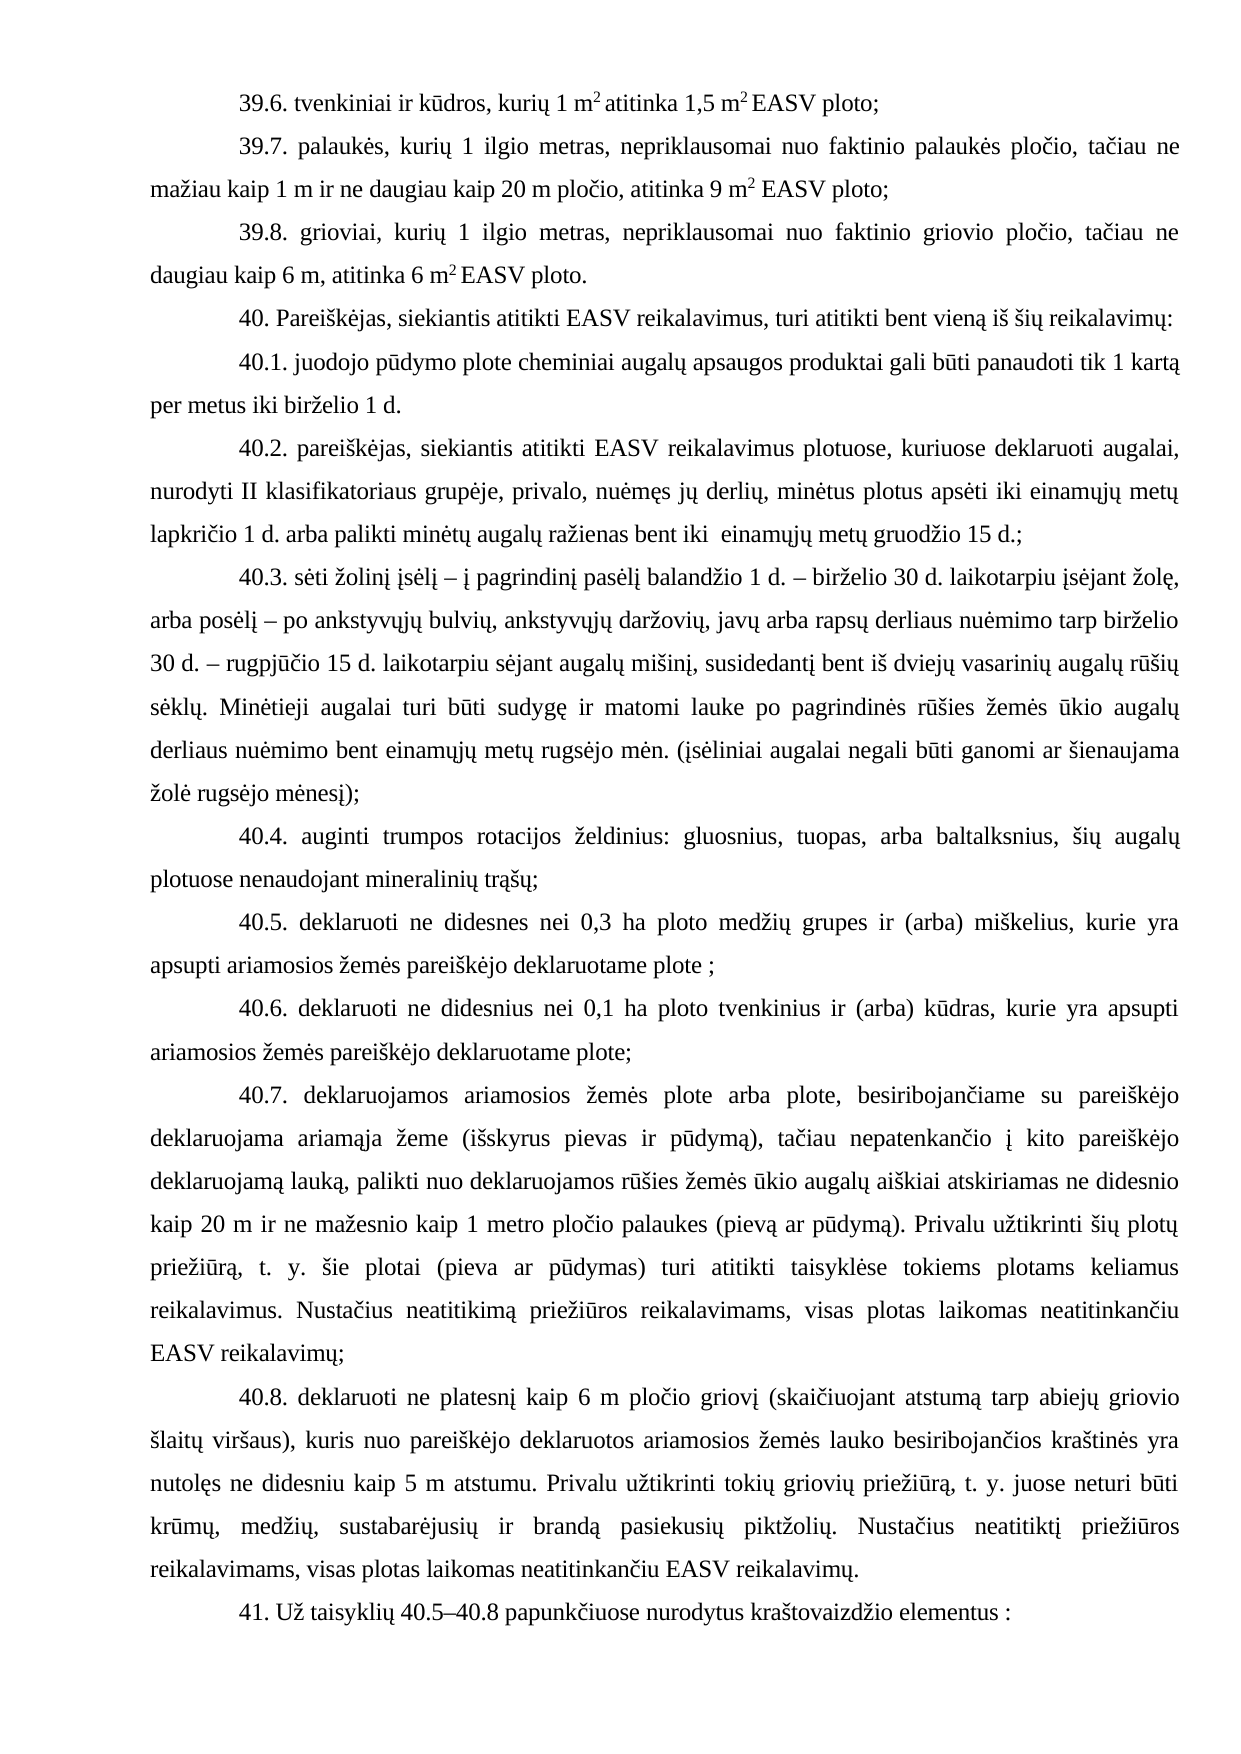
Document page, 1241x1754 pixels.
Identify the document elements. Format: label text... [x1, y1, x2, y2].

text 41. Už taisyklių 40.5–40.8 papunkčiuose nurodytus kraštovaizdžio elementus : [150, 1597, 1180, 1626]
text 40.3. sėti žolinį įsėlį – į pagrindinį pasėlį balandžio 1 d. – birželio 30 d. laikotarpiu įsėjant žolę, arba posėlį – po ankstyvųjų bulvių, ankstyvųjų daržovių, javų arba rapsų derliaus nuėmimo tarp birželio 30 d. – rugpjūčio 15 d. laikotarpiu sėjant augalų mišinį, susidedantį bent iš dviejų vasarinių augalų rūšių sėklų. Minėtieji augalai turi būti sudygę ir matomi lauke po pagrindinės rūšies žemės ūkio augalų derliaus nuėmimo bent einamųjų metų rugsėjo mėn. (įsėliniai augalai negali būti ganomi ar šienaujama žolė rugsėjo mėnesį); [150, 562, 1180, 807]
text 40.6. deklaruoti ne didesnius nei 0,1 ha ploto tvenkinius ir (arba) kūdras, kurie yra apsupti ariamosios žemės pareiškėjo deklaruotame plote; [150, 993, 1180, 1065]
text 40.7. deklaruojamos ariamosios žemės plote arba plote, besiribojančiame su pareiškėjo deklaruojama ariamąja žeme (išskyrus pievas ir pūdymą), tačiau nepatenkančio į kito pareiškėjo deklaruojamą lauką, palikti nuo deklaruojamos rūšies žemės ūkio augalų aiškiai atskiriamas ne didesnio kaip 20 m ir ne mažesnio kaip 1 metro pločio palaukes (pievą ar pūdymą). Privalu užtikrinti šių plotų priežiūrą, t. y. šie plotai (pieva ar pūdymas) turi atitikti taisyklėse tokiems plotams keliamus reikalavimus. Nustačius neatitikimą priežiūros reikalavimams, visas plotas laikomas neatitinkančiu EASV reikalavimų; [150, 1080, 1180, 1367]
text 40.4. auginti trumpos rotacijos želdinius: gluosnius, tuopas, arba baltalksnius, šių augalų plotuose nenaudojant mineralinių trąšų; [150, 821, 1180, 893]
text 40.8. deklaruoti ne platesnį kaip 6 m pločio griovį (skaičiuojant atstumą tarp abiejų griovio šlaitų viršaus), kuris nuo pareiškėjo deklaruotos ariamosios žemės lauko besiribojančios kraštinės yra nutolęs ne didesniu kaip 5 m atstumu. Privalu užtikrinti tokių griovių priežiūrą, t. y. juose neturi būti krūmų, medžių, sustabarėjusių ir brandą pasiekusių piktžolių. Nustačius neatitiktį priežiūros reikalavimams, visas plotas laikomas neatitinkančiu EASV reikalavimų. [150, 1382, 1180, 1583]
text 40.2. pareiškėjas, siekiantis atitikti EASV reikalavimus plotuose, kuriuose deklaruoti augalai, nurodyti II klasifikatoriaus grupėje, privalo, nuėmęs jų derlių, minėtus plotus apsėti iki einamųjų metų lapkričio 1 d. arba palikti minėtų augalų ražienas bent iki einamųjų metų gruodžio 15 d.; [150, 433, 1180, 548]
text 40.5. deklaruoti ne didesnes nei 0,3 ha ploto medžių grupes ir (arba) miškelius, kurie yra apsupti ariamosios žemės pareiškėjo deklaruotame plote ; [150, 907, 1180, 979]
text 40.1. juodojo pūdymo plote cheminiai augalų apsaugos produktai gali būti panaudoti tik 1 kartą per metus iki birželio 1 d. [150, 347, 1180, 418]
text 40. Pareiškėjas, siekiantis atitikti EASV reikalavimus, turi atitikti bent vieną iš šių reikalavimų: [150, 303, 1180, 332]
text 39.6. tvenkiniai ir kūdros, kurių 1 m2 atitinka 1,5 m2 EASV ploto; [150, 88, 1180, 117]
text 39.7. palaukės, kurių 1 ilgio metras, nepriklausomai nuo faktinio palaukės pločio, tačiau ne mažiau kaip 1 m ir ne daugiau kaip 20 m pločio, atitinka 9 m2 EASV ploto; [150, 131, 1180, 203]
text 39.8. grioviai, kurių 1 ilgio metras, nepriklausomai nuo faktinio griovio pločio, tačiau ne daugiau kaip 6 m, atitinka 6 m2 EASV ploto. [150, 217, 1180, 289]
